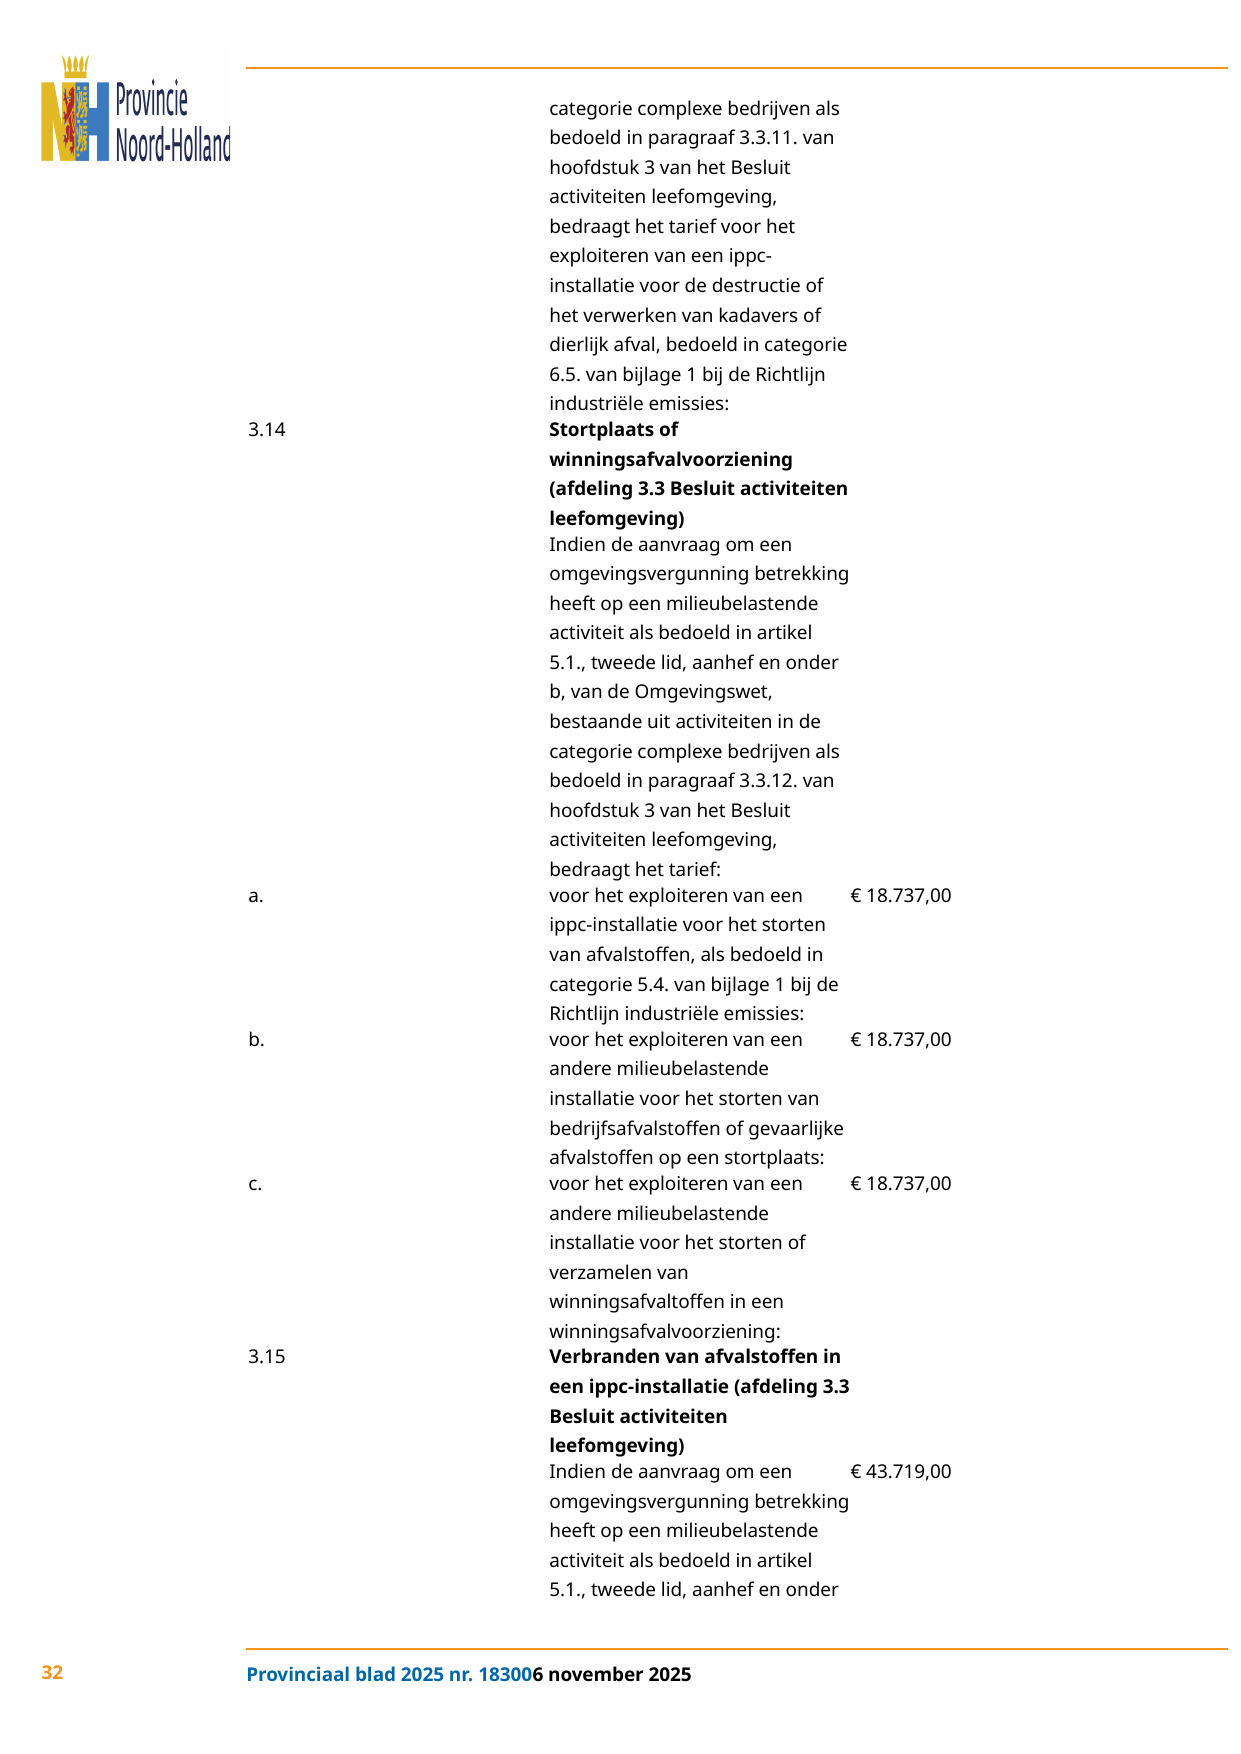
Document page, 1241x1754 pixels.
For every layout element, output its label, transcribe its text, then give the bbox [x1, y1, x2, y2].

table_cell Indien de aanvraag om een omgevingsvergunning betrekking heeft op een milieubelastende activiteit als bedoeld in artikel 5.1., tweede lid, aanhef en onder b, van de Omgevingswet, bestaande uit activiteiten in de categorie complexe bedrijven als bedoeld in paragraaf 3.3.12. van hoofdstuk 3 van het Besluit activiteiten leefomgeving, bedraagt het tarief: [549, 531, 850, 882]
table_cell € 18.737,00 [850, 1026, 1152, 1170]
table_cell voor het exploiteren van een ippc-installatie voor het storten van afvalstoffen, als bedoeld in categorie 5.4. van bijlage 1 bij de Richtlijn industriële emissies: [549, 882, 850, 1026]
picture [41, 47, 231, 172]
table_cell [850, 531, 1152, 882]
table_cell € 18.737,00 [850, 1170, 1152, 1344]
table_cell Indien de aanvraag om een omgevingsvergunning betrekking heeft op een milieubelastende activiteit als bedoeld in artikel 5.1., tweede lid, aanhef en onder [549, 1458, 850, 1602]
table_cell € 43.719,00 [850, 1458, 1152, 1602]
table_cell Stortplaats of winningsafvalvoorziening (afdeling 3.3 Besluit activiteiten leefomgeving) [549, 416, 850, 531]
table_cell categorie complexe bedrijven als bedoeld in paragraaf 3.3.11. van hoofdstuk 3 van het Besluit activiteiten leefomgeving, bedraagt het tarief voor het exploiteren van een ippc-installatie voor de destructie of het verwerken van kadavers of dierlijk afval, bedoeld in categorie 6.5. van bijlage 1 bij de Richtlijn industriële emissies: [549, 95, 850, 416]
table_cell voor het exploiteren van een andere milieubelastende installatie voor het storten of verzamelen van winningsafvaltoffen in een winningsafvalvoorziening: [549, 1170, 850, 1344]
table_cell [248, 1458, 549, 1602]
table_cell [850, 1344, 1152, 1458]
table_cell a. [248, 882, 549, 1026]
table_cell 3.14 [248, 416, 549, 531]
table_cell 3.15 [248, 1344, 549, 1458]
table_cell [850, 95, 1152, 416]
table_cell Verbranden van afvalstoffen in een ippc-installatie (afdeling 3.3 Besluit activiteiten leefomgeving) [549, 1344, 850, 1458]
table_cell [850, 416, 1152, 531]
table_cell b. [248, 1026, 549, 1170]
table_cell [248, 95, 549, 416]
table_cell € 18.737,00 [850, 882, 1152, 1026]
table_cell [248, 531, 549, 882]
table_cell voor het exploiteren van een andere milieubelastende installatie voor het storten van bedrijfsafvalstoffen of gevaarlijke afvalstoffen op een stortplaats: [549, 1026, 850, 1170]
table_cell c. [248, 1170, 549, 1344]
